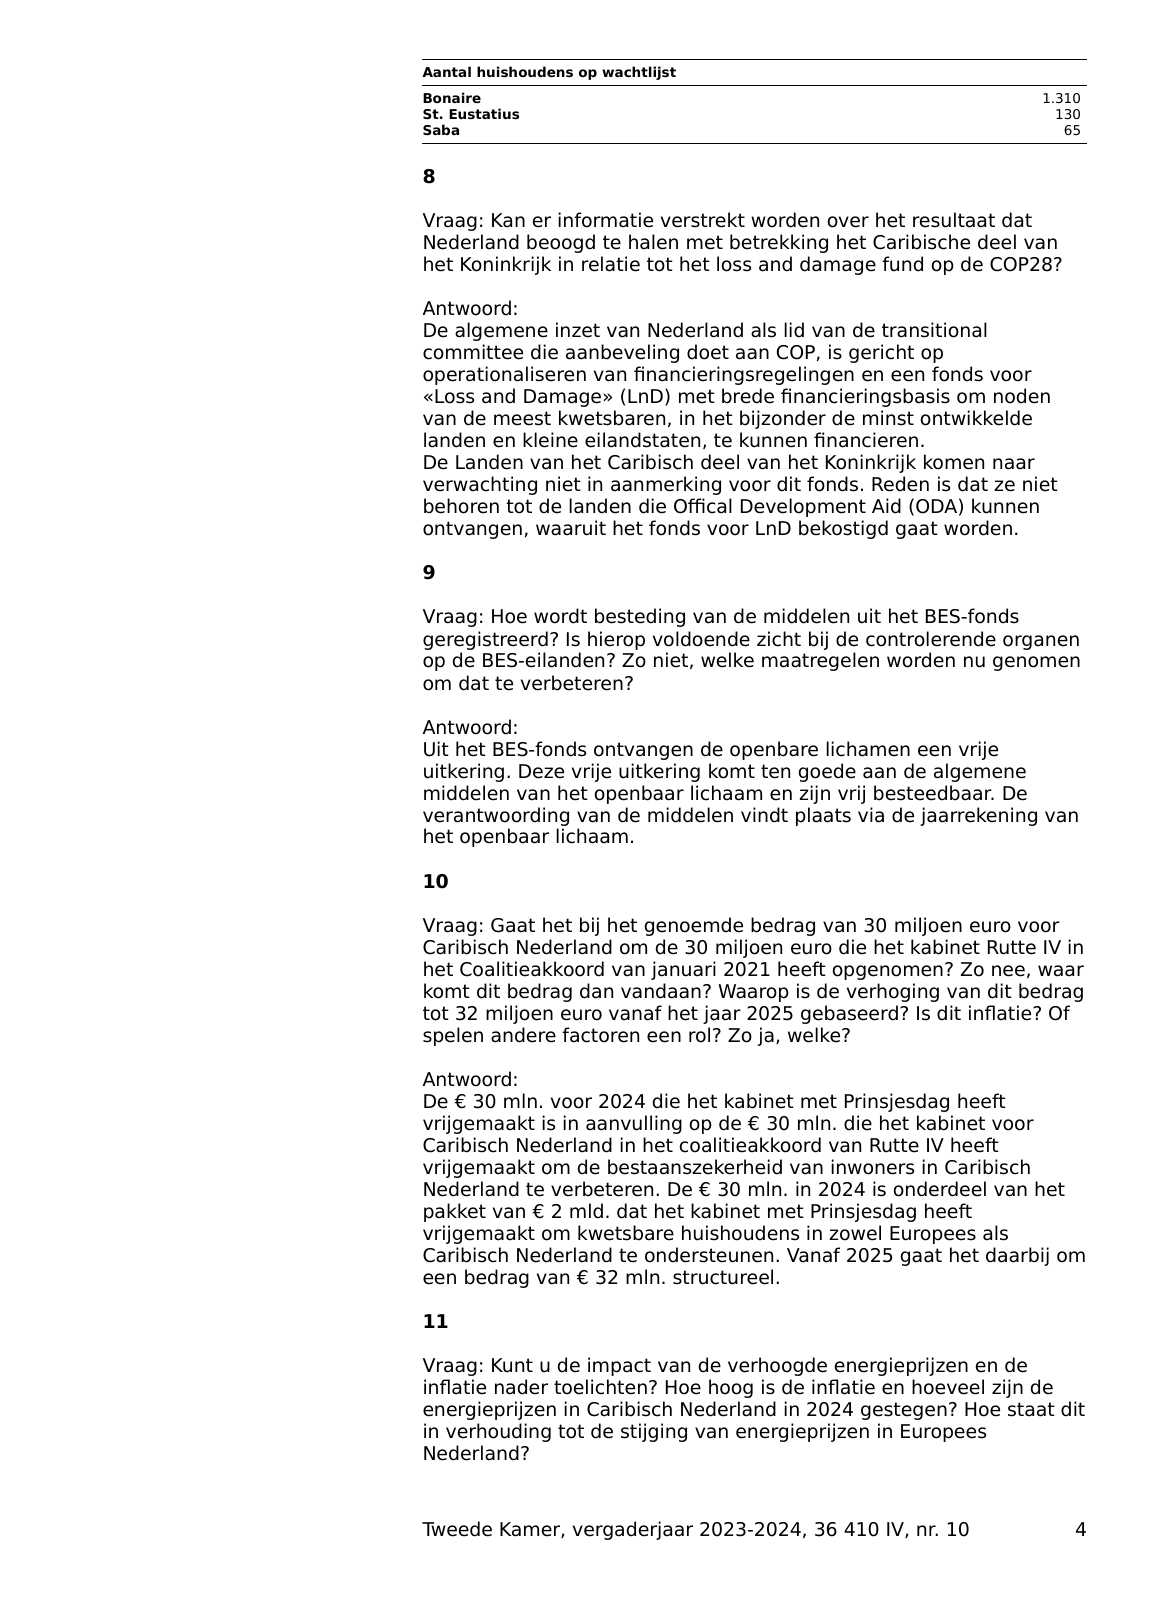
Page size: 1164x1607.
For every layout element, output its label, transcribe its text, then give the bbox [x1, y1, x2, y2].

text Antwoord: [422, 298, 1087, 320]
subtitle 11 [422, 1311, 1087, 1333]
text Uit het BES-fonds ontvangen de openbare lichamen een vrije uitkering. Deze vrije uitkering komt ten goede aan de algemene middelen van het openbaar lichaam en zijn vrij besteedbaar. De verantwoording van de middelen vindt plaats via de jaarrekening van het openbaar lichaam. [422, 738, 1087, 848]
subtitle 10 [422, 871, 1087, 893]
text Vraag: Hoe wordt besteding van de middelen uit het BES-fonds geregistreerd? Is hierop voldoende zicht bij de controlerende organen op de BES-eilanden? Zo niet, welke maatregelen worden nu genomen om dat te verbeteren? [422, 606, 1087, 694]
table_cell 65 [998, 123, 1087, 143]
text Vraag: Kan er informatie verstrekt worden over het resultaat dat Nederland beoogd te halen met betrekking het Caribische deel van het Koninkrijk in relatie tot het loss and damage fund op de COP28? [422, 210, 1087, 276]
table_cell 130 [998, 107, 1087, 122]
text De Landen van het Caribisch deel van het Koninkrijk komen naar verwachting niet in aanmerking voor dit fonds. Reden is dat ze niet behoren tot de landen die Offical Development Aid (ODA) kunnen ontvangen, waaruit het fonds voor LnD bekostigd gaat worden. [422, 452, 1087, 540]
table_header Aantal huishoudens op wachtlijst [422, 60, 998, 85]
table_cell Saba [422, 123, 998, 143]
text Antwoord: [422, 717, 1087, 738]
text Antwoord: [422, 1069, 1087, 1091]
text De algemene inzet van Nederland als lid van de transitional committee die aanbeveling doet aan COP, is gericht op operationaliseren van financieringsregelingen en een fonds voor «Loss and Damage» (LnD) met brede financieringsbasis om noden van de meest kwetsbaren, in het bijzonder de minst ontwikkelde landen en kleine eilandstaten, te kunnen financieren. [422, 320, 1087, 452]
text Vraag: Gaat het bij het genoemde bedrag van 30 miljoen euro voor Caribisch Nederland om de 30 miljoen euro die het kabinet Rutte IV in het Coalitieakkoord van januari 2021 heeft opgenomen? Zo nee, waar komt dit bedrag dan vandaan? Waarop is de verhoging van dit bedrag tot 32 miljoen euro vanaf het jaar 2025 gebaseerd? Is dit inflatie? Of spelen andere factoren een rol? Zo ja, welke? [422, 915, 1087, 1047]
subtitle 9 [422, 562, 1087, 584]
subtitle 8 [422, 166, 1087, 188]
table_cell Bonaire [422, 86, 998, 107]
text De € 30 mln. voor 2024 die het kabinet met Prinsjesdag heeft vrijgemaakt is in aanvulling op de € 30 mln. die het kabinet voor Caribisch Nederland in het coalitieakkoord van Rutte IV heeft vrijgemaakt om de bestaanszekerheid van inwoners in Caribisch Nederland te verbeteren. De € 30 mln. in 2024 is onderdeel van het pakket van € 2 mld. dat het kabinet met Prinsjesdag heeft vrijgemaakt om kwetsbare huishoudens in zowel Europees als Caribisch Nederland te ondersteunen. Vanaf 2025 gaat het daarbij om een bedrag van € 32 mln. structureel. [422, 1091, 1087, 1289]
table_cell 1.310 [998, 86, 1087, 107]
table_header [998, 60, 1087, 85]
table_cell St. Eustatius [422, 107, 998, 122]
text Vraag: Kunt u de impact van de verhoogde energieprijzen en de inflatie nader toelichten? Hoe hoog is de inflatie en hoeveel zijn de energieprijzen in Caribisch Nederland in 2024 gestegen? Hoe staat dit in verhouding tot de stijging van energieprijzen in Europees Nederland? [422, 1355, 1087, 1465]
